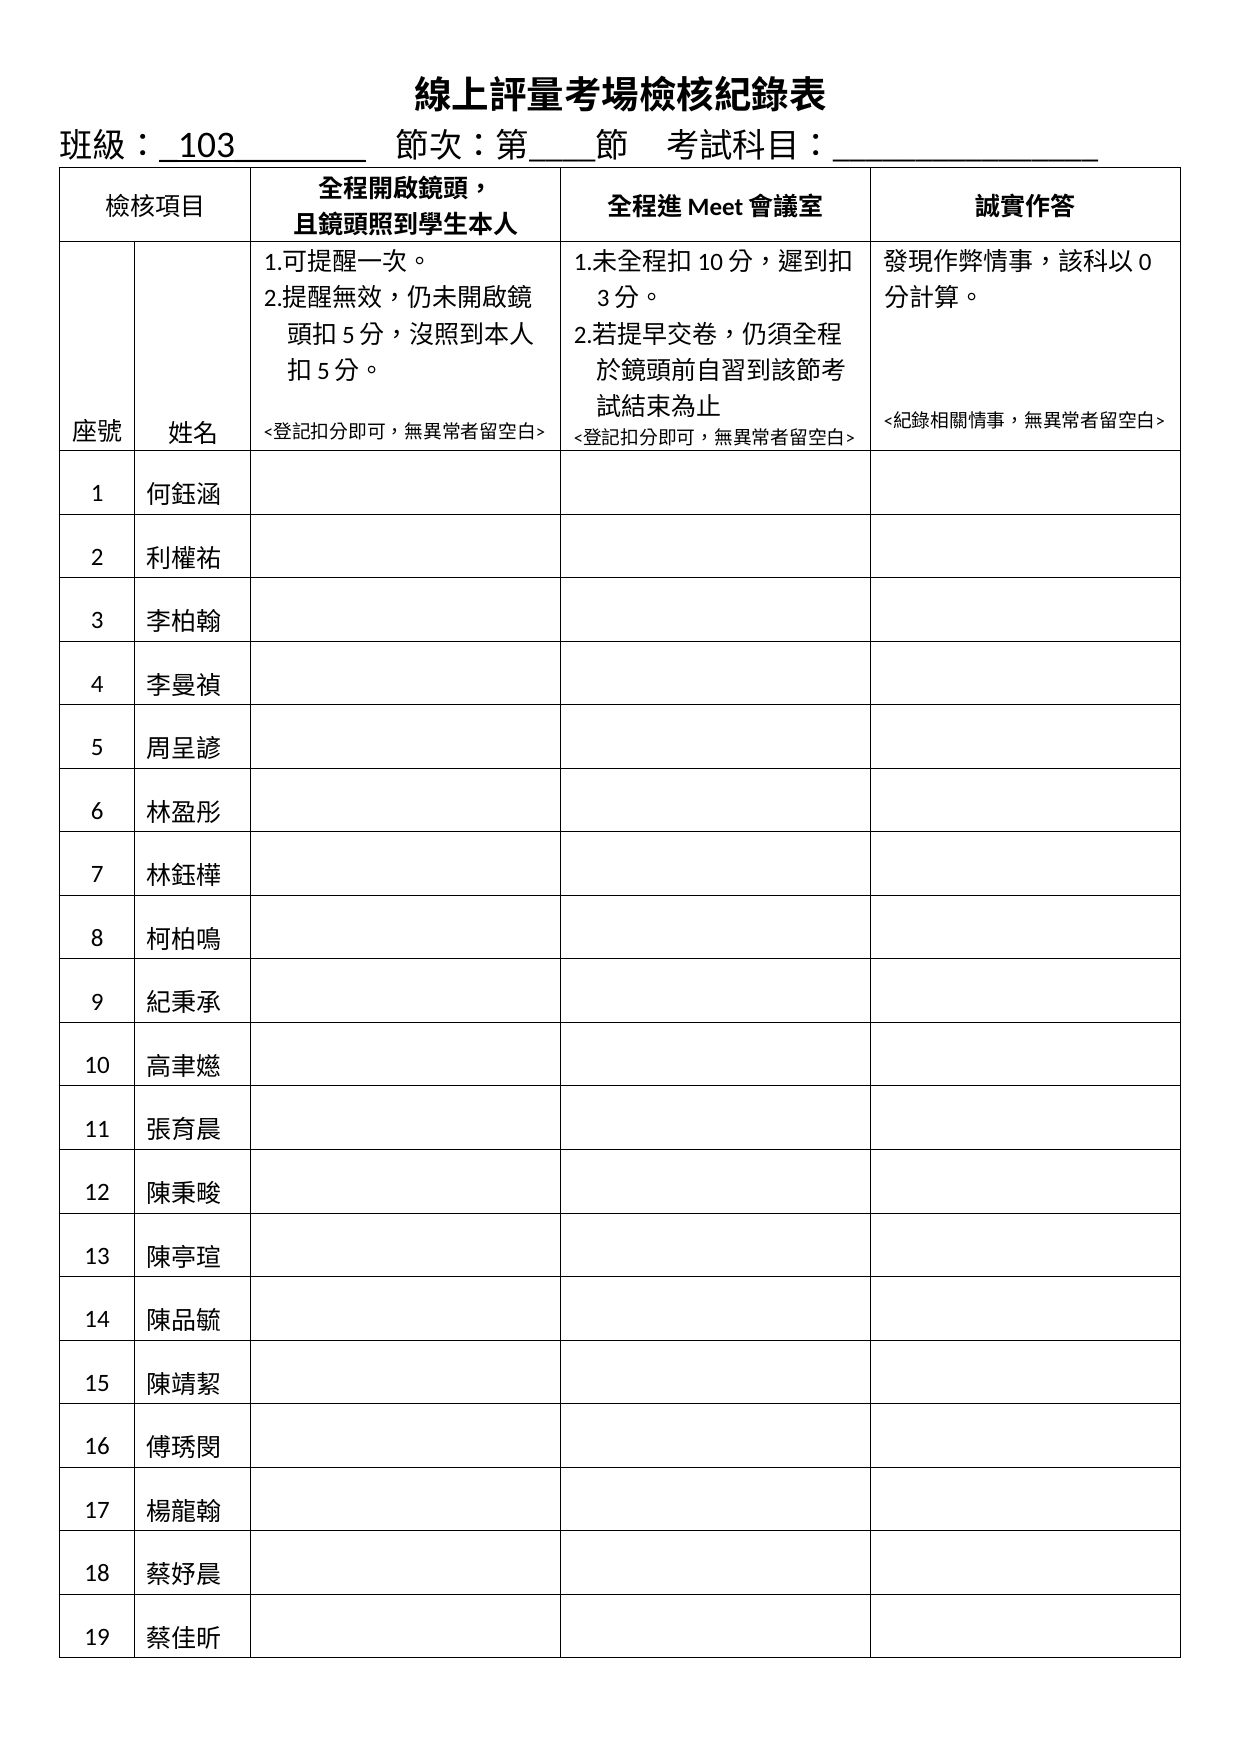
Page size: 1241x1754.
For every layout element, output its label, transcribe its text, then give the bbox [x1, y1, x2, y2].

table_cell [871, 515, 1180, 577]
table_cell [561, 1214, 870, 1276]
table_cell [251, 1404, 560, 1467]
table_cell 11 [60, 1086, 134, 1149]
table_cell 陳靖絜 [135, 1341, 250, 1403]
table_header 誠實作答 [871, 168, 1180, 241]
table_cell 姓名 [135, 242, 250, 450]
table_cell 張育晨 [135, 1086, 250, 1149]
table_cell 李曼禎 [135, 642, 250, 704]
table_cell 7 [60, 832, 134, 895]
table_cell [561, 1150, 870, 1212]
table_cell [561, 1404, 870, 1467]
table_cell [561, 705, 870, 768]
table_cell 陳品毓 [135, 1277, 250, 1339]
table_cell 陳秉畯 [135, 1150, 250, 1212]
table_cell 傅琇閔 [135, 1404, 250, 1467]
table_cell 座號 [60, 242, 134, 450]
table_cell [251, 1023, 560, 1085]
table_cell 蔡佳昕 [135, 1595, 250, 1657]
table_cell [871, 769, 1180, 831]
table_cell [871, 1531, 1180, 1594]
table_cell [871, 578, 1180, 641]
table_cell [871, 896, 1180, 958]
table_cell [251, 832, 560, 895]
table_cell [561, 451, 870, 513]
table_cell [251, 642, 560, 704]
table_cell [561, 515, 870, 577]
table_cell [251, 451, 560, 513]
table_cell 林鈺樺 [135, 832, 250, 895]
table_cell [251, 705, 560, 768]
table_cell 14 [60, 1277, 134, 1339]
table_cell 高聿嬨 [135, 1023, 250, 1085]
table_cell 楊龍翰 [135, 1468, 250, 1530]
table_cell 陳亭瑄 [135, 1214, 250, 1276]
table_cell [251, 896, 560, 958]
table_cell 2 [60, 515, 134, 577]
table_cell 1.未全程扣10分，遲到扣3分。 2.若提早交卷，仍須全程於鏡頭前自習到該節考試結束為止 <登記扣分即可，無異常者留空白> [561, 242, 870, 450]
table_header 全程進Meet會議室 [561, 168, 870, 241]
table_cell [561, 642, 870, 704]
table_cell [561, 1023, 870, 1085]
table_cell [251, 769, 560, 831]
table_cell 周呈諺 [135, 705, 250, 768]
table_cell 13 [60, 1214, 134, 1276]
table_cell 12 [60, 1150, 134, 1212]
table_cell 1 [60, 451, 134, 513]
table_cell 柯柏鳴 [135, 896, 250, 958]
table_header 全程開啟鏡頭， 且鏡頭照到學生本人 [251, 168, 560, 241]
table_header 檢核項目 [60, 168, 250, 241]
table_cell 9 [60, 959, 134, 1022]
table_cell [561, 1277, 870, 1339]
table_cell [871, 705, 1180, 768]
table_cell [561, 959, 870, 1022]
table_cell [251, 959, 560, 1022]
table_cell [561, 1341, 870, 1403]
table_cell 17 [60, 1468, 134, 1530]
table_cell 1.可提醒一次。 2.提醒無效，仍未開啟鏡頭扣5分，沒照到本人扣5分。 <登記扣分即可，無異常者留空白> [251, 242, 560, 450]
table_cell [871, 642, 1180, 704]
table_cell [871, 832, 1180, 895]
table_cell 6 [60, 769, 134, 831]
table_cell [561, 1531, 870, 1594]
table_cell [561, 1468, 870, 1530]
table_cell [561, 832, 870, 895]
table_cell [251, 1150, 560, 1212]
text 班級：_103_______ 節次：第____節 考試科目：________________ [59, 119, 1181, 167]
table_cell [871, 959, 1180, 1022]
table_cell [251, 1531, 560, 1594]
table_cell [251, 1086, 560, 1149]
table_cell [561, 578, 870, 641]
table_cell [871, 1341, 1180, 1403]
table_cell 5 [60, 705, 134, 768]
table_cell 李柏翰 [135, 578, 250, 641]
table_cell [871, 1086, 1180, 1149]
table_cell [561, 1086, 870, 1149]
table_cell [871, 451, 1180, 513]
table_cell [871, 1468, 1180, 1530]
table_cell 8 [60, 896, 134, 958]
table_cell [871, 1595, 1180, 1657]
table_cell [561, 896, 870, 958]
table_cell [871, 1277, 1180, 1339]
table_cell [251, 578, 560, 641]
table_cell 林盈彤 [135, 769, 250, 831]
table_cell 發現作弊情事，該科以0分計算。 <紀錄相關情事，無異常者留空白> [871, 242, 1180, 450]
text 線上評量考場檢核紀錄表 [59, 64, 1181, 119]
table_cell 蔡妤晨 [135, 1531, 250, 1594]
table_cell [251, 1468, 560, 1530]
table_cell [561, 769, 870, 831]
table_cell 4 [60, 642, 134, 704]
table_cell [251, 1277, 560, 1339]
table_cell [251, 1595, 560, 1657]
table_cell 18 [60, 1531, 134, 1594]
table_cell [251, 1214, 560, 1276]
table_cell 16 [60, 1404, 134, 1467]
table_cell 3 [60, 578, 134, 641]
table_cell [871, 1214, 1180, 1276]
table_cell 19 [60, 1595, 134, 1657]
table_cell [251, 1341, 560, 1403]
table_cell 15 [60, 1341, 134, 1403]
table_cell 何鈺涵 [135, 451, 250, 513]
table_cell 10 [60, 1023, 134, 1085]
table_cell [871, 1404, 1180, 1467]
table_cell [871, 1023, 1180, 1085]
table_cell [871, 1150, 1180, 1212]
table_cell 紀秉承 [135, 959, 250, 1022]
table_cell [561, 1595, 870, 1657]
table_cell [251, 515, 560, 577]
table_cell 利權祐 [135, 515, 250, 577]
